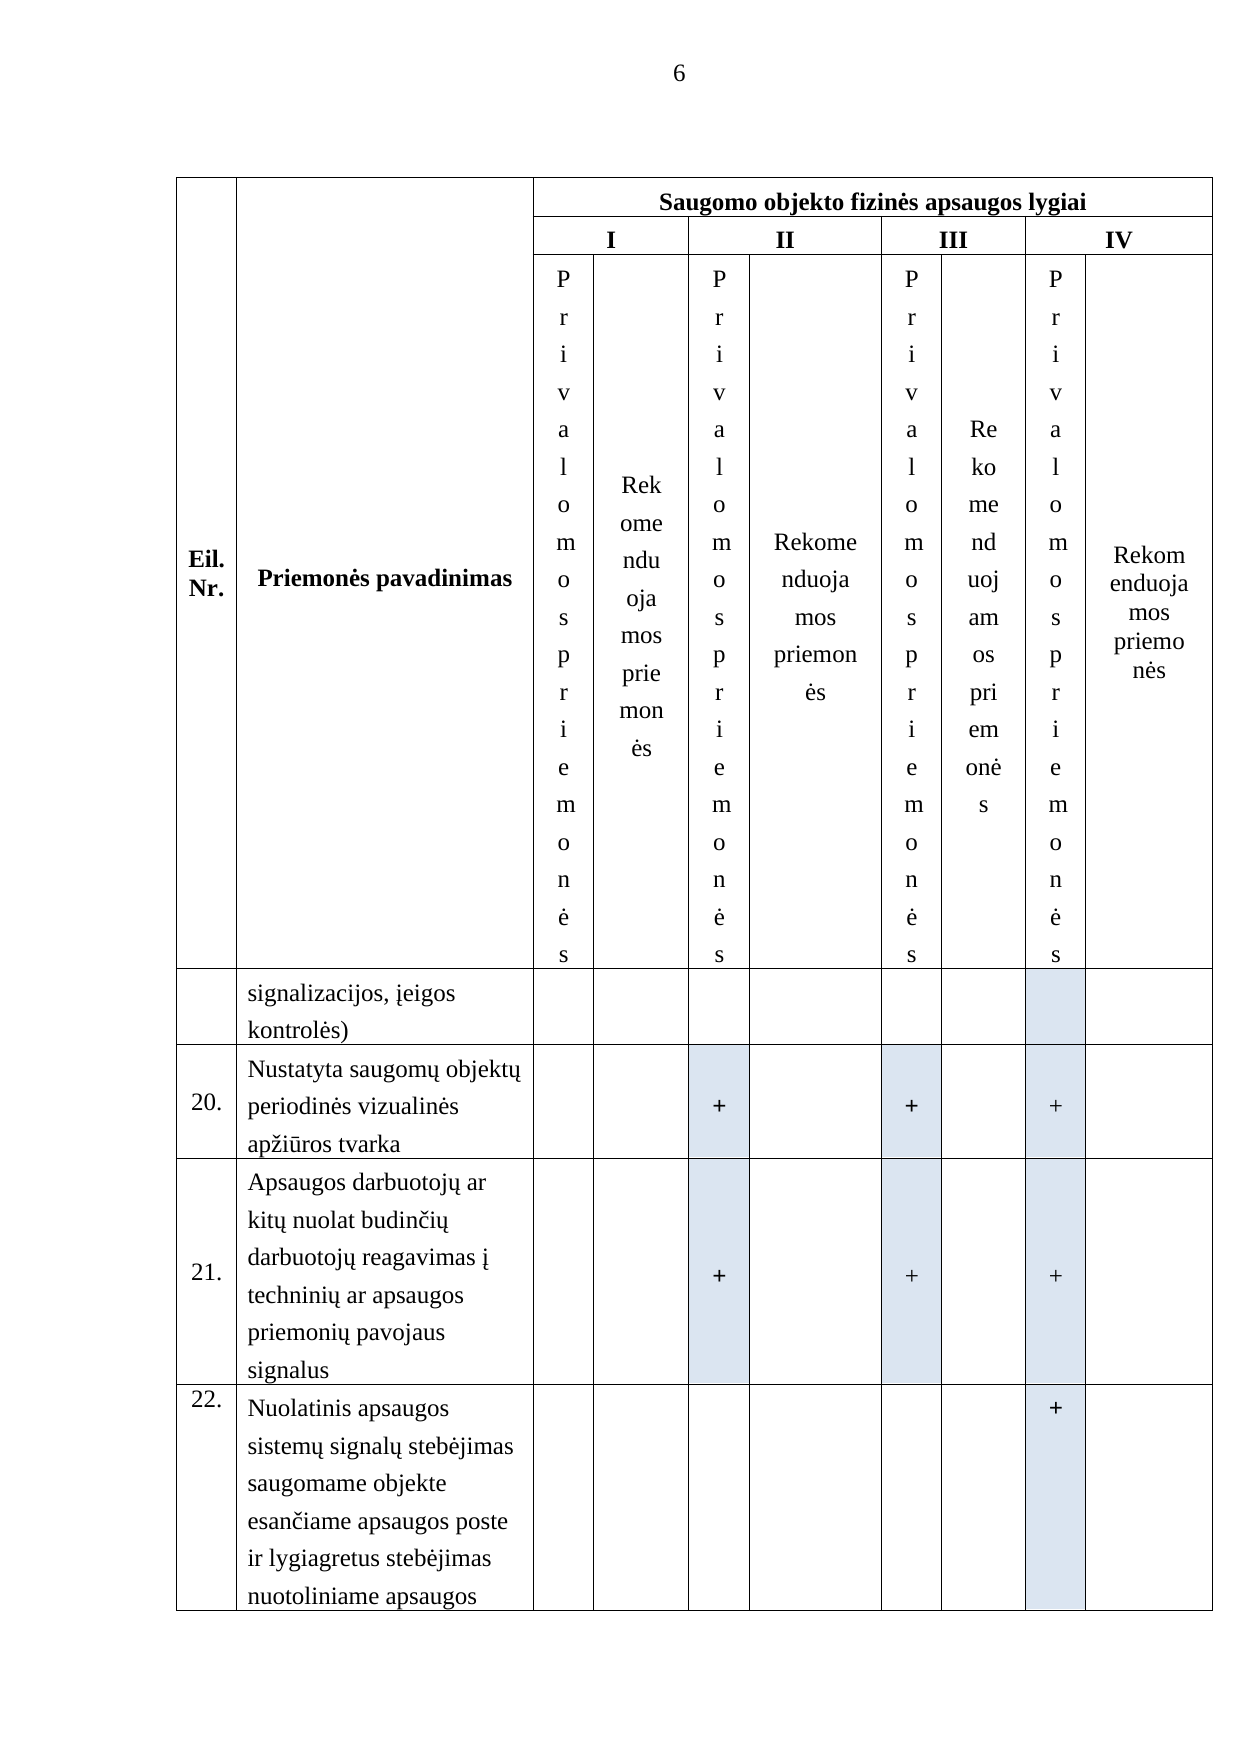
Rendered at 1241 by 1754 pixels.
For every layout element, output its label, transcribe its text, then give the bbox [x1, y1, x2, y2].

table_cell I [534, 217, 688, 254]
table_cell [882, 969, 941, 1044]
table_cell [594, 969, 688, 1044]
table_cell [177, 969, 236, 1044]
table_cell Rekomenduojamos priemonės [1086, 255, 1212, 968]
table_cell IV [1026, 217, 1212, 254]
table_cell Privalomos priemonės [534, 255, 593, 968]
table_cell + [882, 1045, 941, 1157]
table_cell Privalomos priemonės [1026, 255, 1085, 968]
table_cell [1086, 1385, 1212, 1609]
table_cell [882, 1385, 941, 1609]
table_header Eil. Nr. [177, 178, 236, 968]
table_cell Nustatyta saugomų objektų periodinės vizualinės apžiūros tvarka [237, 1045, 533, 1157]
table_cell [750, 1045, 881, 1157]
table_cell Rekomenduojamos priemonės [750, 255, 881, 968]
table_cell signalizacijos, įeigos kontrolės) [237, 969, 533, 1044]
table_cell + [882, 1159, 941, 1383]
table_cell [534, 969, 593, 1044]
table_cell [594, 1159, 688, 1383]
table_cell [1086, 1159, 1212, 1383]
table_cell [534, 1385, 593, 1609]
table_header Saugomo objekto fizinės apsaugos lygiai [534, 178, 1212, 216]
table_cell [750, 1385, 881, 1609]
table_cell [942, 969, 1025, 1044]
table_cell [1026, 969, 1085, 1044]
table_cell + [1026, 1045, 1085, 1157]
table_cell [1086, 969, 1212, 1044]
table_cell + [689, 1045, 749, 1157]
table_cell Rekomenduojamos priemonės [942, 255, 1025, 968]
table_cell Rekomenduojamos priemonės [594, 255, 688, 968]
table_cell [942, 1385, 1025, 1609]
table_cell [1086, 1045, 1212, 1157]
table_cell [534, 1159, 593, 1383]
table_cell 21. [177, 1159, 236, 1383]
table_cell Privalomos priemonės [882, 255, 941, 968]
table_cell 20. [177, 1045, 236, 1157]
table_cell + [689, 1159, 749, 1383]
table_cell + [1026, 1385, 1085, 1609]
table_cell [942, 1045, 1025, 1157]
table_cell [689, 1385, 749, 1609]
table_cell [750, 1159, 881, 1383]
table_cell Privalomos priemonės [689, 255, 749, 968]
table_cell [750, 969, 881, 1044]
table_cell 22. [177, 1385, 236, 1609]
table_cell [594, 1385, 688, 1609]
table_header Priemonės pavadinimas [237, 178, 533, 968]
table_cell [942, 1159, 1025, 1383]
table_cell + [1026, 1159, 1085, 1383]
table_cell [534, 1045, 593, 1157]
table_cell [594, 1045, 688, 1157]
table_cell Apsaugos darbuotojų ar kitų nuolat budinčių darbuotojų reagavimas į techninių ar apsaugos priemonių pavojaus signalus [237, 1159, 533, 1383]
table_cell [689, 969, 749, 1044]
table_cell Nuolatinis apsaugos sistemų signalų stebėjimas saugomame objekte esančiame apsaugos poste ir lygiagretus stebėjimas nuotoliniame apsaugos [237, 1385, 533, 1609]
table_cell III [882, 217, 1025, 254]
table_cell II [689, 217, 881, 254]
